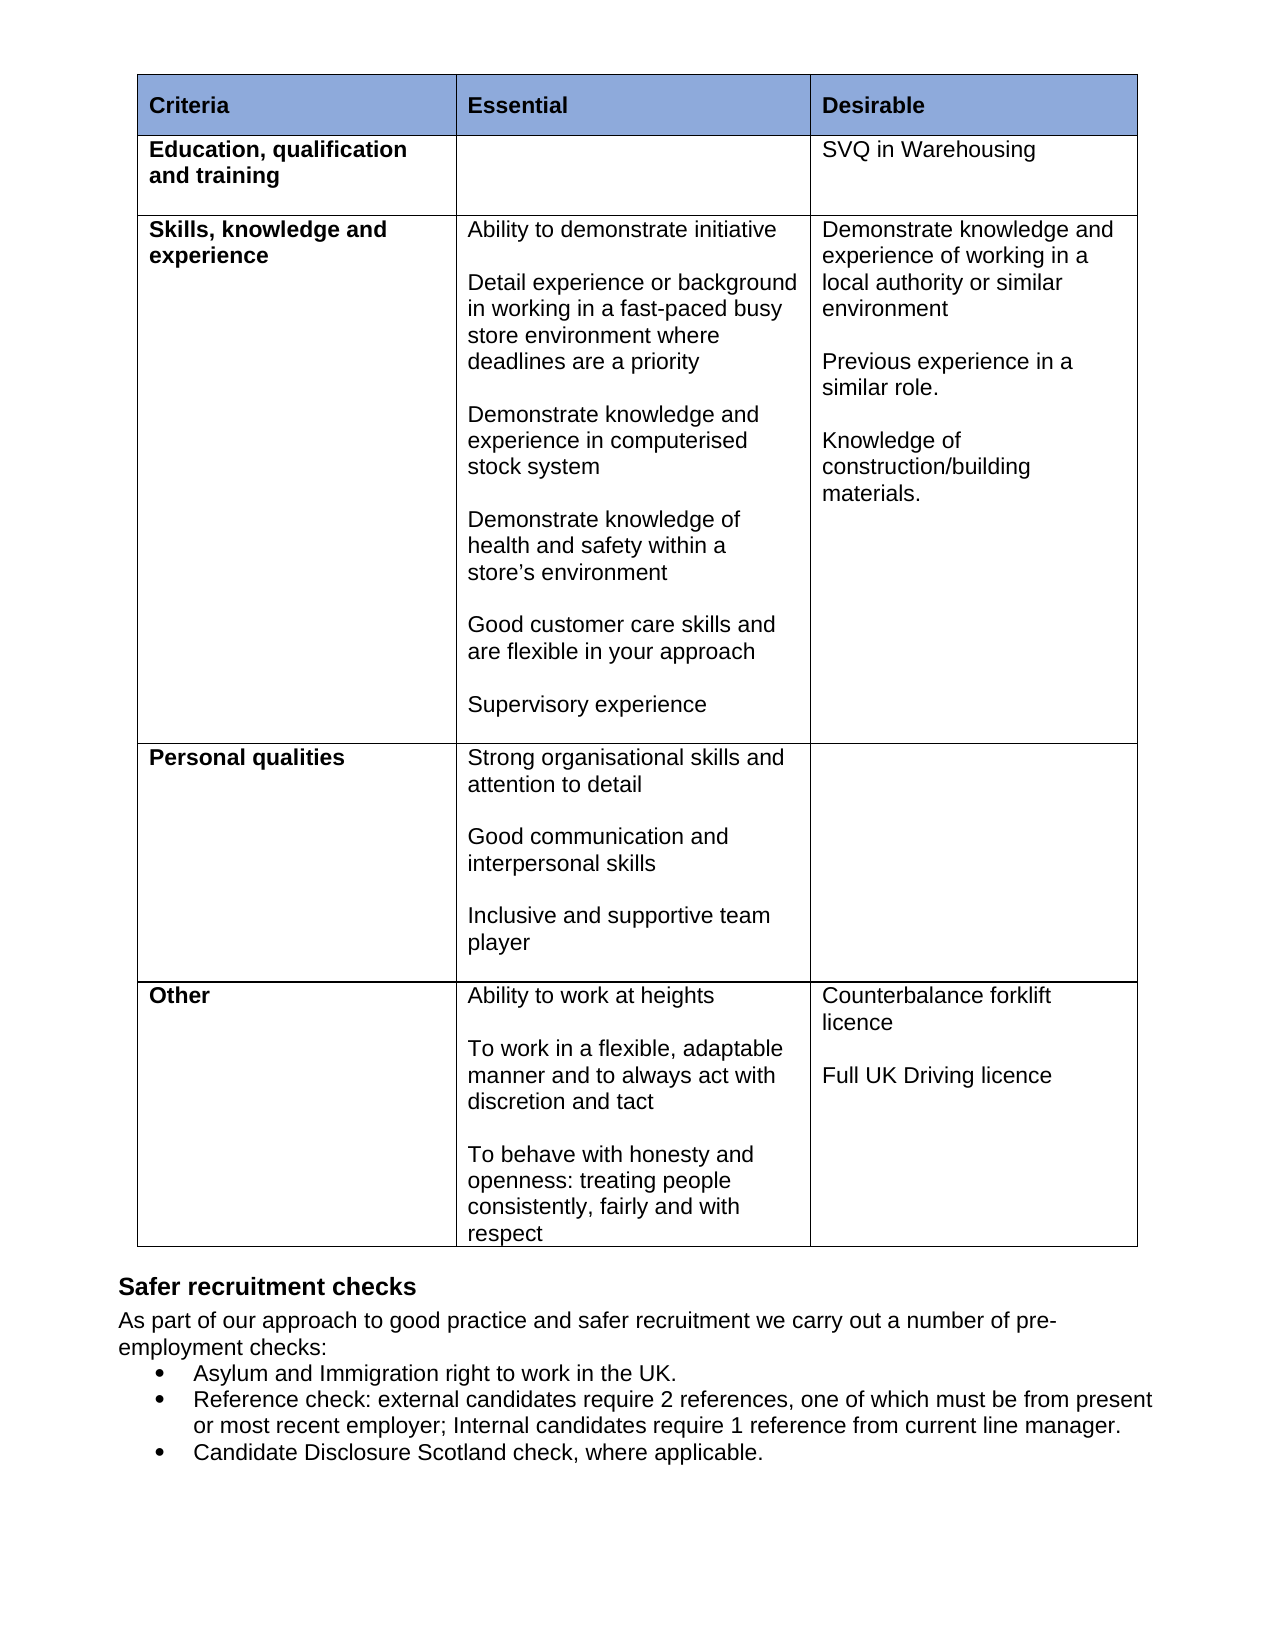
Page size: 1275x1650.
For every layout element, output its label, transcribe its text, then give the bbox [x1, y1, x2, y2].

table_cell Counterbalance forklift licence Full UK Driving licence [811, 983, 1137, 1246]
table_cell Ability to demonstrate initiative Detail experience or background in working in a fast-paced busy store environment where deadlines are a priority Demonstrate knowledge and experience in computerised stock system Demonstrate knowledge of health and safety within a store’s environment Good customer care skills and are flexible in your approach Supervisory experience [457, 216, 810, 743]
table_cell Personal qualities [138, 744, 456, 981]
table_cell Other [138, 983, 456, 1246]
table_header Desirable [811, 75, 1137, 135]
text As part of our approach to good practice and safer recruitment we carry out a number of pre-employment checks: [118, 1307, 1157, 1360]
table_cell SVQ in Warehousing [811, 136, 1137, 215]
list Candidate Disclosure Scotland check, where applicable. [156, 1439, 1157, 1465]
table_cell [457, 136, 810, 215]
table_cell Ability to work at heights To work in a flexible, adaptable manner and to always act with discretion and tact To behave with honesty and openness: treating people consistently, fairly and with respect [457, 983, 810, 1246]
list Reference check: external candidates require 2 references, one of which must be from present or most recent employer; Internal candidates require 1 reference from current line manager. [156, 1386, 1157, 1439]
table_cell Education, qualification and training [138, 136, 456, 215]
table_cell Strong organisational skills and attention to detail Good communication and interpersonal skills Inclusive and supportive team player [457, 744, 810, 981]
list Asylum and Immigration right to work in the UK. [156, 1360, 1157, 1386]
table_header Criteria [138, 75, 456, 135]
table_header Essential [457, 75, 810, 135]
subtitle Safer recruitment checks [118, 1272, 1157, 1301]
table_cell [811, 744, 1137, 981]
table_cell Demonstrate knowledge and experience of working in a local authority or similar environment Previous experience in a similar role. Knowledge of construction/building materials. [811, 216, 1137, 743]
table_cell Skills, knowledge and experience [138, 216, 456, 743]
